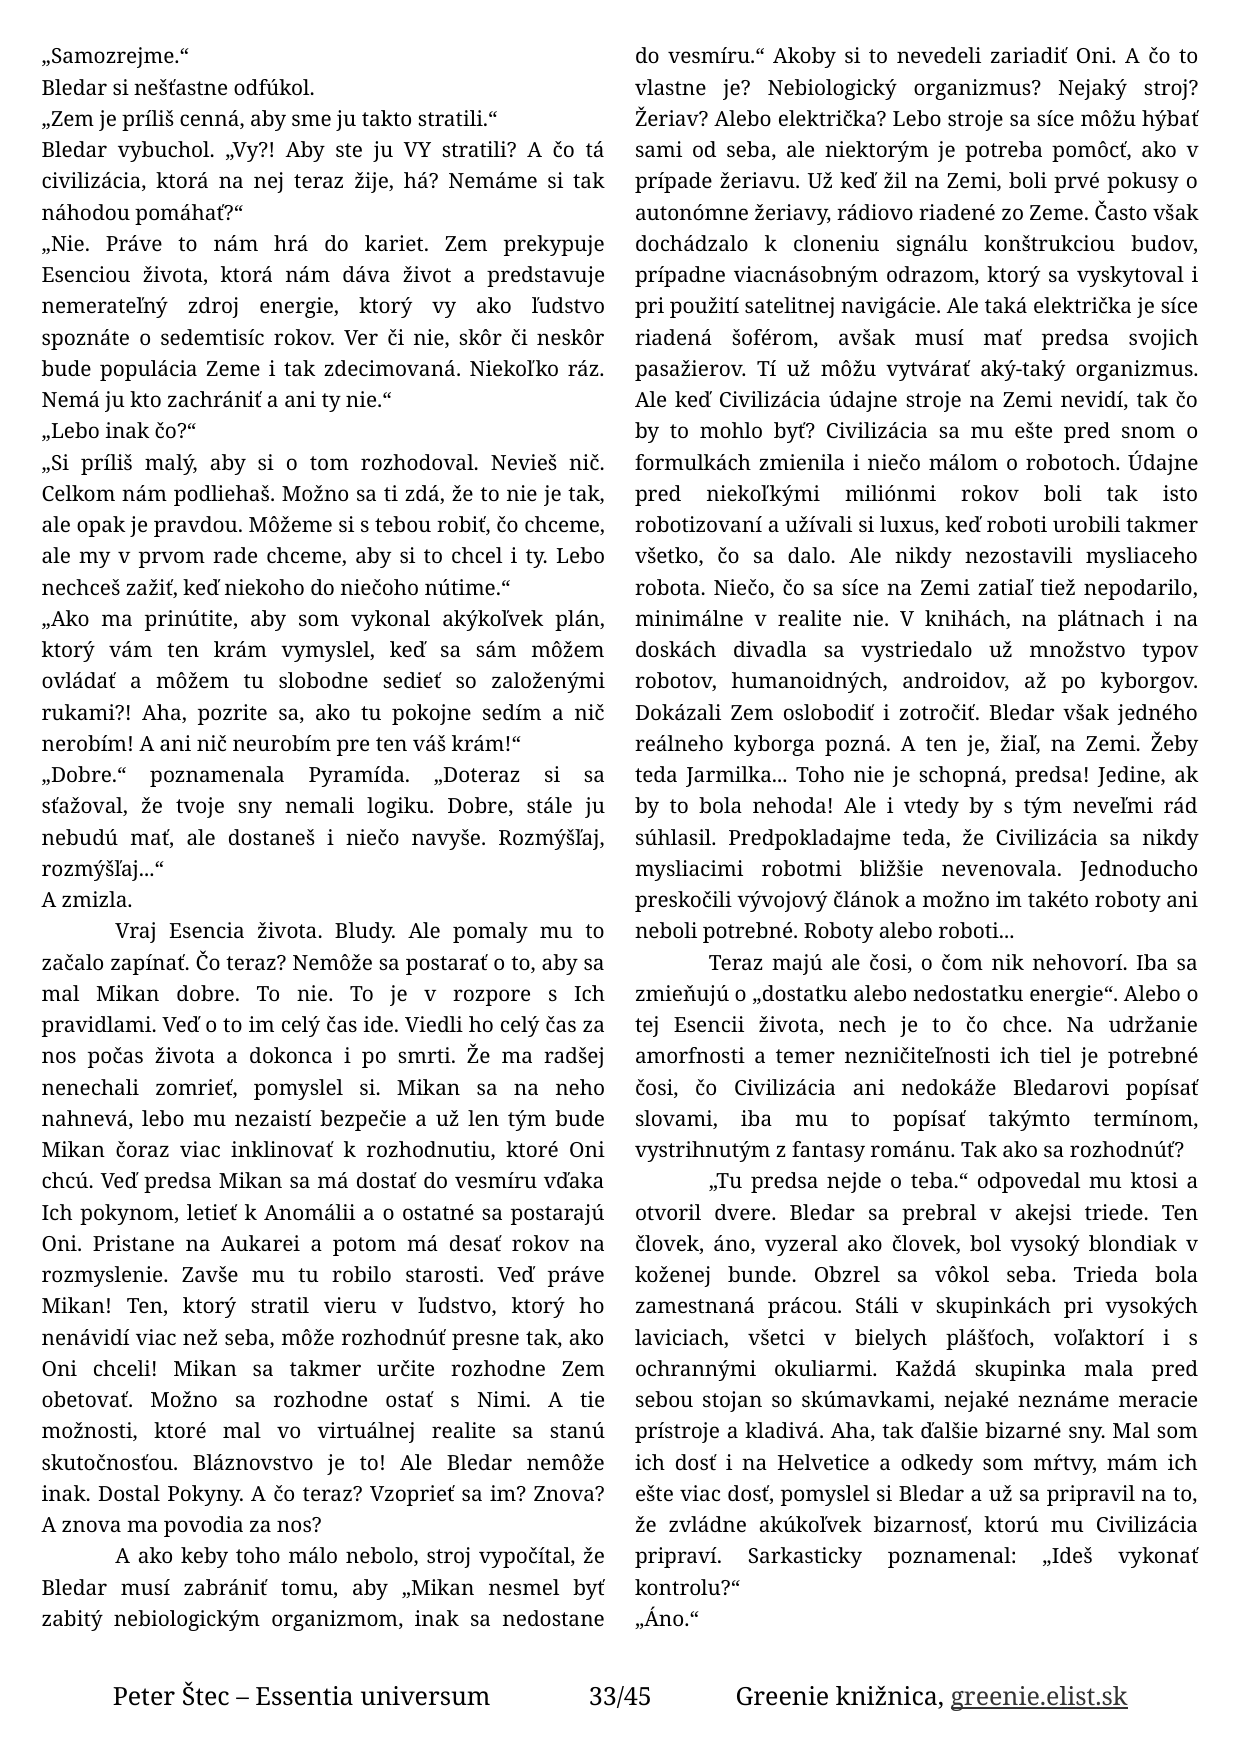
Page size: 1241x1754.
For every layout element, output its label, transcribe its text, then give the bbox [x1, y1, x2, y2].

text „Si príliš malý, aby si o tom rozhodoval. Nevieš nič. Celkom nám podliehaš. Možno sa ti zdá, že to nie je tak, ale opak je pravdou. Môžeme si s tebou robiť, čo chceme, ale my v prvom rade chceme, aby si to chcel i ty. Lebo nechceš zažiť, keď niekoho do niečoho nútime.“ [41, 448, 605, 601]
text „Tu predsa nejde o teba.“ odpovedal mu ktosi a otvoril dvere. Bledar sa prebral v akejsi triede. Ten človek, áno, vyzeral ako človek, bol vysoký blondiak v koženej bunde. Obzrel sa vôkol seba. Trieda bola zamestnaná prácou. Stáli v skupinkách pri vysokých laviciach, všetci v bielych plášťoch, voľaktorí i s ochrannými okuliarmi. Každá skupinka mala pred sebou stojan so skúmavkami, nejaké neznáme meracie prístroje a kladivá. Aha, tak ďalšie bizarné sny. Mal som ich dosť i na Helvetice a odkedy som mŕtvy, mám ich ešte viac dosť, pomyslel si Bledar a už sa pripravil na to, že zvládne akúkoľvek bizarnosť, ktorú mu Civilizácia pripraví. Sarkasticky poznamenal: „Ideš vykonať kontrolu?“ [635, 1166, 1199, 1601]
text Vraj Esencia života. Bludy. Ale pomaly mu to začalo zapínať. Čo teraz? Nemôže sa postarať o to, aby sa mal Mikan dobre. To nie. To je v rozpore s Ich pravidlami. Veď o to im celý čas ide. Viedli ho celý čas za nos počas života a dokonca i po smrti. Že ma radšej nenechali zomrieť, pomyslel si. Mikan sa na neho nahnevá, lebo mu nezaistí bezpečie a už len tým bude Mikan čoraz viac inklinovať k rozhodnutiu, ktoré Oni chcú. Veď predsa Mikan sa má dostať do vesmíru vďaka Ich pokynom, letieť k Anomálii a o ostatné sa postarajú Oni. Pristane na Aukarei a potom má desať rokov na rozmyslenie. Zavše mu tu robilo starosti. Veď práve Mikan! Ten, ktorý stratil vieru v ľudstvo, ktorý ho nenávidí viac než seba, môže rozhodnúť presne tak, ako Oni chceli! Mikan sa takmer určite rozhodne Zem obetovať. Možno sa rozhodne ostať s Nimi. A tie možnosti, ktoré mal vo virtuálnej realite sa stanú skutočnosťou. Bláznovstvo je to! Ale Bledar nemôže inak. Dostal Pokyny. A čo teraz? Vzoprieť sa im? Znova? A znova ma povodia za nos? [41, 916, 605, 1538]
text „Zem je príliš cenná, aby sme ju takto stratili.“ [41, 104, 605, 132]
text A zmizla. [41, 885, 605, 913]
text „Áno.“ [635, 1604, 1199, 1632]
text „Nie. Práve to nám hrá do kariet. Zem prekypuje Esenciou života, ktorá nám dáva život a predstavuje nemerateľný zdroj energie, ktorý vy ako ľudstvo spoznáte o sedemtisíc rokov. Ver či nie, skôr či neskôr bude populácia Zeme i tak zdecimovaná. Niekoľko ráz. Nemá ju kto zachrániť a ani ty nie.“ [41, 229, 605, 413]
text „Dobre.“ poznamenala Pyramída. „Doteraz si sa sťažoval, že tvoje sny nemali logiku. Dobre, stále ju nebudú mať, ale dostaneš i niečo navyše. Rozmýšľaj, rozmýšľaj...“ [41, 760, 605, 882]
text „Ako ma prinútite, aby som vykonal akýkoľvek plán, ktorý vám ten krám vymyslel, keď sa sám môžem ovládať a môžem tu slobodne sedieť so založenými rukami?! Aha, pozrite sa, ako tu pokojne sedím a nič nerobím! A ani nič neurobím pre ten váš krám!“ [41, 604, 605, 757]
text „Samozrejme.“ [41, 41, 605, 70]
text A ako keby toho málo nebolo, stroj vypočítal, že Bledar musí zabrániť tomu, aby „Mikan nesmel byť zabitý nebiologickým organizmom, inak sa nedostane [41, 1541, 605, 1632]
text do vesmíru.“ Akoby si to nevedeli zariadiť Oni. A čo to vlastne je? Nebiologický organizmus? Nejaký stroj? Žeriav? Alebo električka? Lebo stroje sa síce môžu hýbať sami od seba, ale niektorým je potreba pomôcť, ako v prípade žeriavu. Už keď žil na Zemi, boli prvé pokusy o autonómne žeriavy, rádiovo riadené zo Zeme. Často však dochádzalo k cloneniu signálu konštrukciou budov, prípadne viacnásobným odrazom, ktorý sa vyskytoval i pri použití satelitnej navigácie. Ale taká električka je síce riadená šoférom, avšak musí mať predsa svojich pasažierov. Tí už môžu vytvárať aký-taký organizmus. Ale keď Civilizácia údajne stroje na Zemi nevidí, tak čo by to mohlo byť? Civilizácia sa mu ešte pred snom o formulkách zmienila i niečo málom o robotoch. Údajne pred niekoľkými miliónmi rokov boli tak isto robotizovaní a užívali si luxus, keď roboti urobili takmer všetko, čo sa dalo. Ale nikdy nezostavili mysliaceho robota. Niečo, čo sa síce na Zemi zatiaľ tiež nepodarilo, minimálne v realite nie. V knihách, na plátnach i na doskách divadla sa vystriedalo už množstvo typov robotov, humanoidných, androidov, až po kyborgov. Dokázali Zem oslobodiť i zotročiť. Bledar však jedného reálneho kyborga pozná. A ten je, žiaľ, na Zemi. Žeby teda Jarmilka... Toho nie je schopná, predsa! Jedine, ak by to bola nehoda! Ale i vtedy by s tým neveľmi rád súhlasil. Predpokladajme teda, že Civilizácia sa nikdy mysliacimi robotmi bližšie nevenovala. Jednoducho preskočili vývojový článok a možno im takéto roboty ani neboli potrebné. Roboty alebo roboti... [635, 41, 1199, 945]
text Teraz majú ale čosi, o čom nik nehovorí. Iba sa zmieňujú o „dostatku alebo nedostatku energie“. Alebo o tej Esencii života, nech je to čo chce. Na udržanie amorfnosti a temer nezničiteľnosti ich tiel je potrebné čosi, čo Civilizácia ani nedokáže Bledarovi popísať slovami, iba mu to popísať takýmto termínom, vystrihnutým z fantasy románu. Tak ako sa rozhodnúť? [635, 948, 1199, 1163]
text „Lebo inak čo?“ [41, 416, 605, 445]
text Bledar si nešťastne odfúkol. [41, 73, 605, 101]
text Bledar vybuchol. „Vy?! Aby ste ju VY stratili? A čo tá civilizácia, ktorá na nej teraz žije, há? Nemáme si tak náhodou pomáhať?“ [41, 135, 605, 226]
